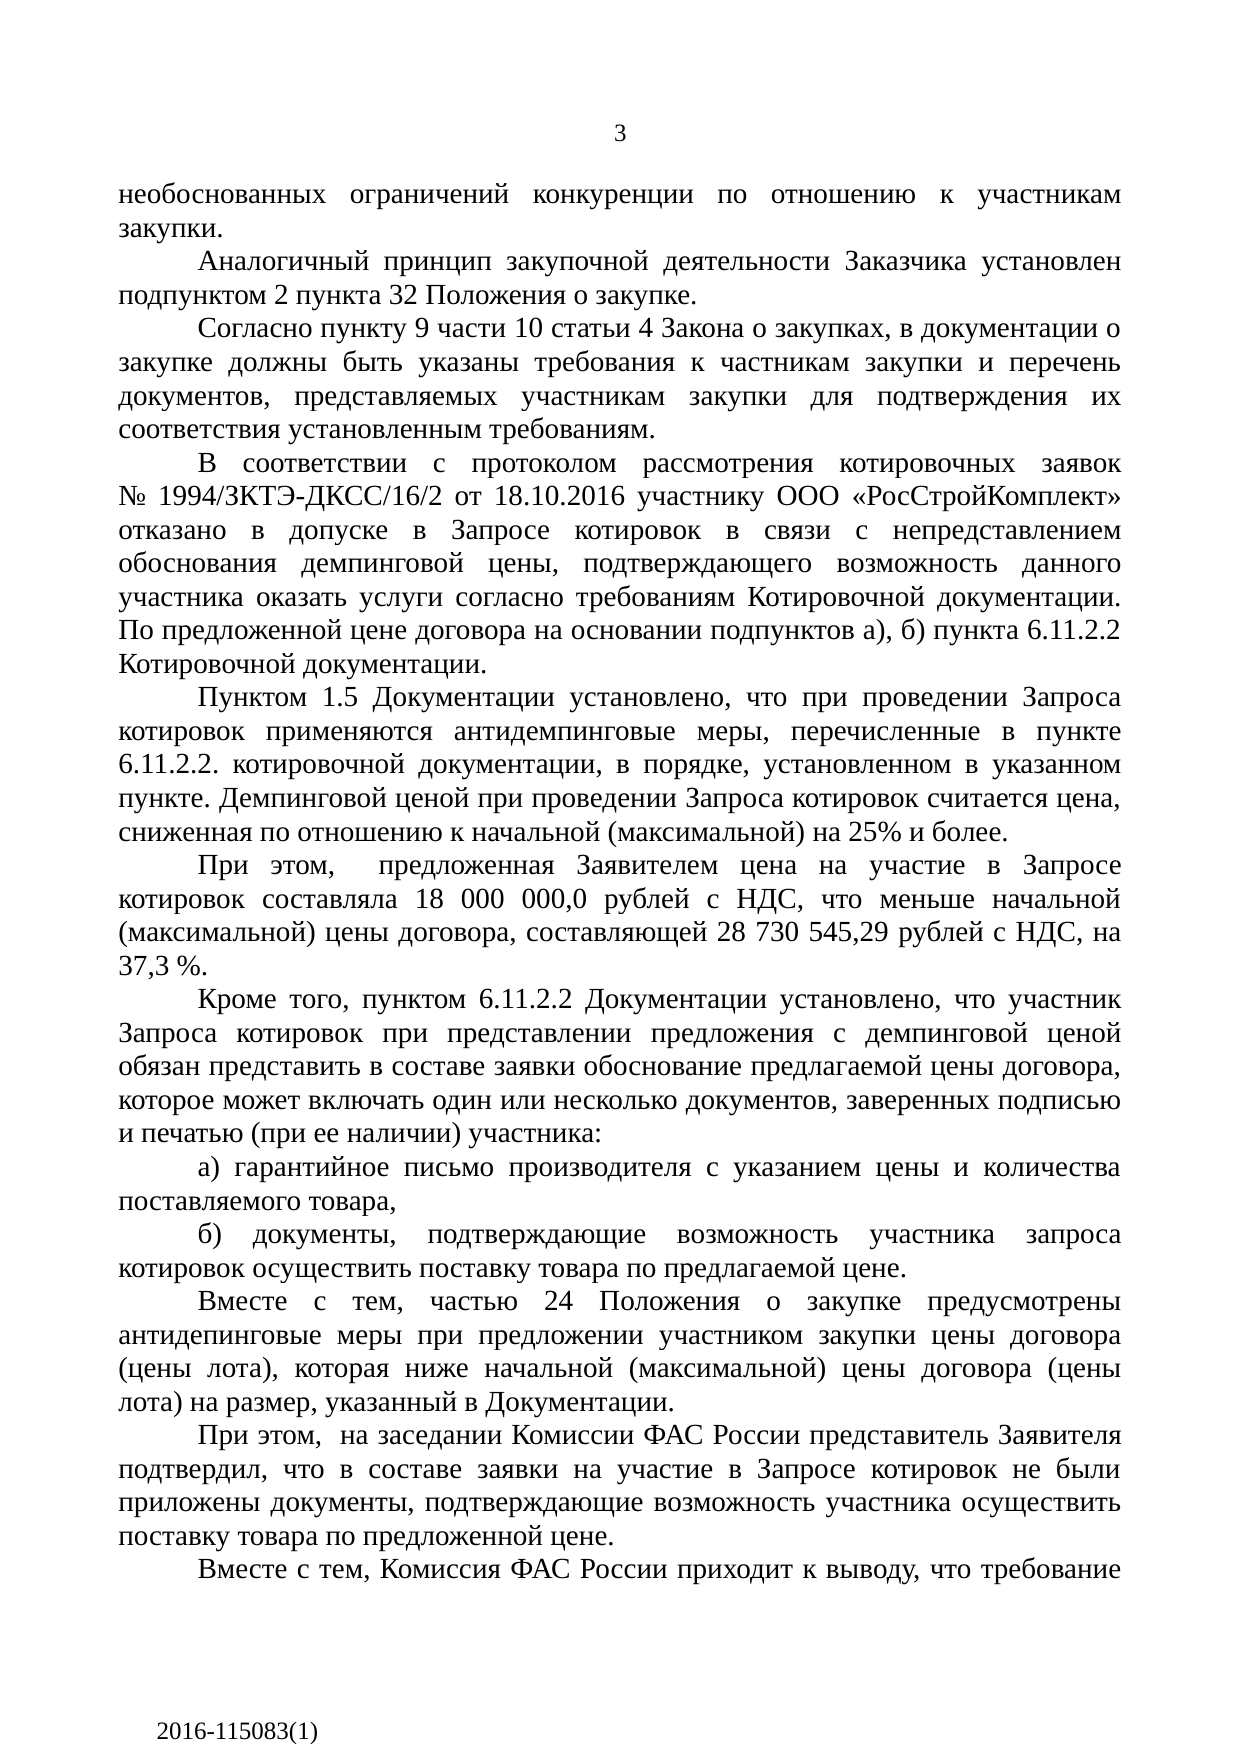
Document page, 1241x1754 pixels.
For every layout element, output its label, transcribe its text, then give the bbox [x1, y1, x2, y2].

text Вместе с тем, частью 24 Положения о закупке предусмотрены антидепинговые меры при предложении участником закупки цены договора (цены лота), которая ниже начальной (максимальной) цены договора (цены лота) на размер, указанный в Документации. [118, 1283, 1122, 1417]
text Кроме того, пунктом 6.11.2.2 Документации установлено, что участник Запроса котировок при представлении предложения с демпинговой ценой обязан представить в составе заявки обоснование предлагаемой цены договора, которое может включать один или несколько документов, заверенных подписью и печатью (при ее наличии) участника: [118, 981, 1122, 1149]
text Вместе с тем, Комиссия ФАС России приходит к выводу, что требование [118, 1552, 1122, 1585]
text В соответствии с протоколом рассмотрения котировочных заявок № 1994/ЗКТЭ-ДКСС/16/2 от 18.10.2016 участнику ООО «РосСтройКомплект» отказано в допуске в Запросе котировок в связи с непредставлением обоснования демпинговой цены, подтверждающего возможность данного участника оказать услуги согласно требованиям Котировочной документации. По предложенной цене договора на основании подпунктов а), б) пункта 6.11.2.2 Котировочной документации. [118, 445, 1122, 679]
text Аналогичный принцип закупочной деятельности Заказчика установлен подпунктом 2 пункта 32 Положения о закупке. [118, 243, 1122, 311]
text б) документы, подтверждающие возможность участника запроса котировок осуществить поставку товара по предлагаемой цене. [118, 1216, 1122, 1283]
text При этом, на заседании Комиссии ФАС России представитель Заявителя подтвердил, что в составе заявки на участие в Запросе котировок не были приложены документы, подтверждающие возможность участника осуществить поставку товара по предложенной цене. [118, 1417, 1122, 1552]
text а) гарантийное письмо производителя с указанием цены и количества поставляемого товара, [118, 1149, 1122, 1216]
text необоснованных ограничений конкуренции по отношению к участникам закупки. [118, 176, 1122, 243]
text При этом, предложенная Заявителем цена на участие в Запросе котировок составляла 18 000 000,0 рублей с НДС, что меньше начальной (максимальной) цены договора, составляющей 28 730 545,29 рублей с НДС, на 37,3 %. [118, 847, 1122, 981]
text Согласно пункту 9 части 10 статьи 4 Закона о закупках, в документации о закупке должны быть указаны требования к частникам закупки и перечень документов, представляемых участникам закупки для подтверждения их соответствия установленным требованиям. [118, 311, 1122, 445]
text Пунктом 1.5 Документации установлено, что при проведении Запроса котировок применяются антидемпинговые меры, перечисленные в пункте 6.11.2.2. котировочной документации, в порядке, установленном в указанном пункте. Демпинговой ценой при проведении Запроса котировок считается цена, сниженная по отношению к начальной (максимальной) на 25% и более. [118, 679, 1122, 847]
